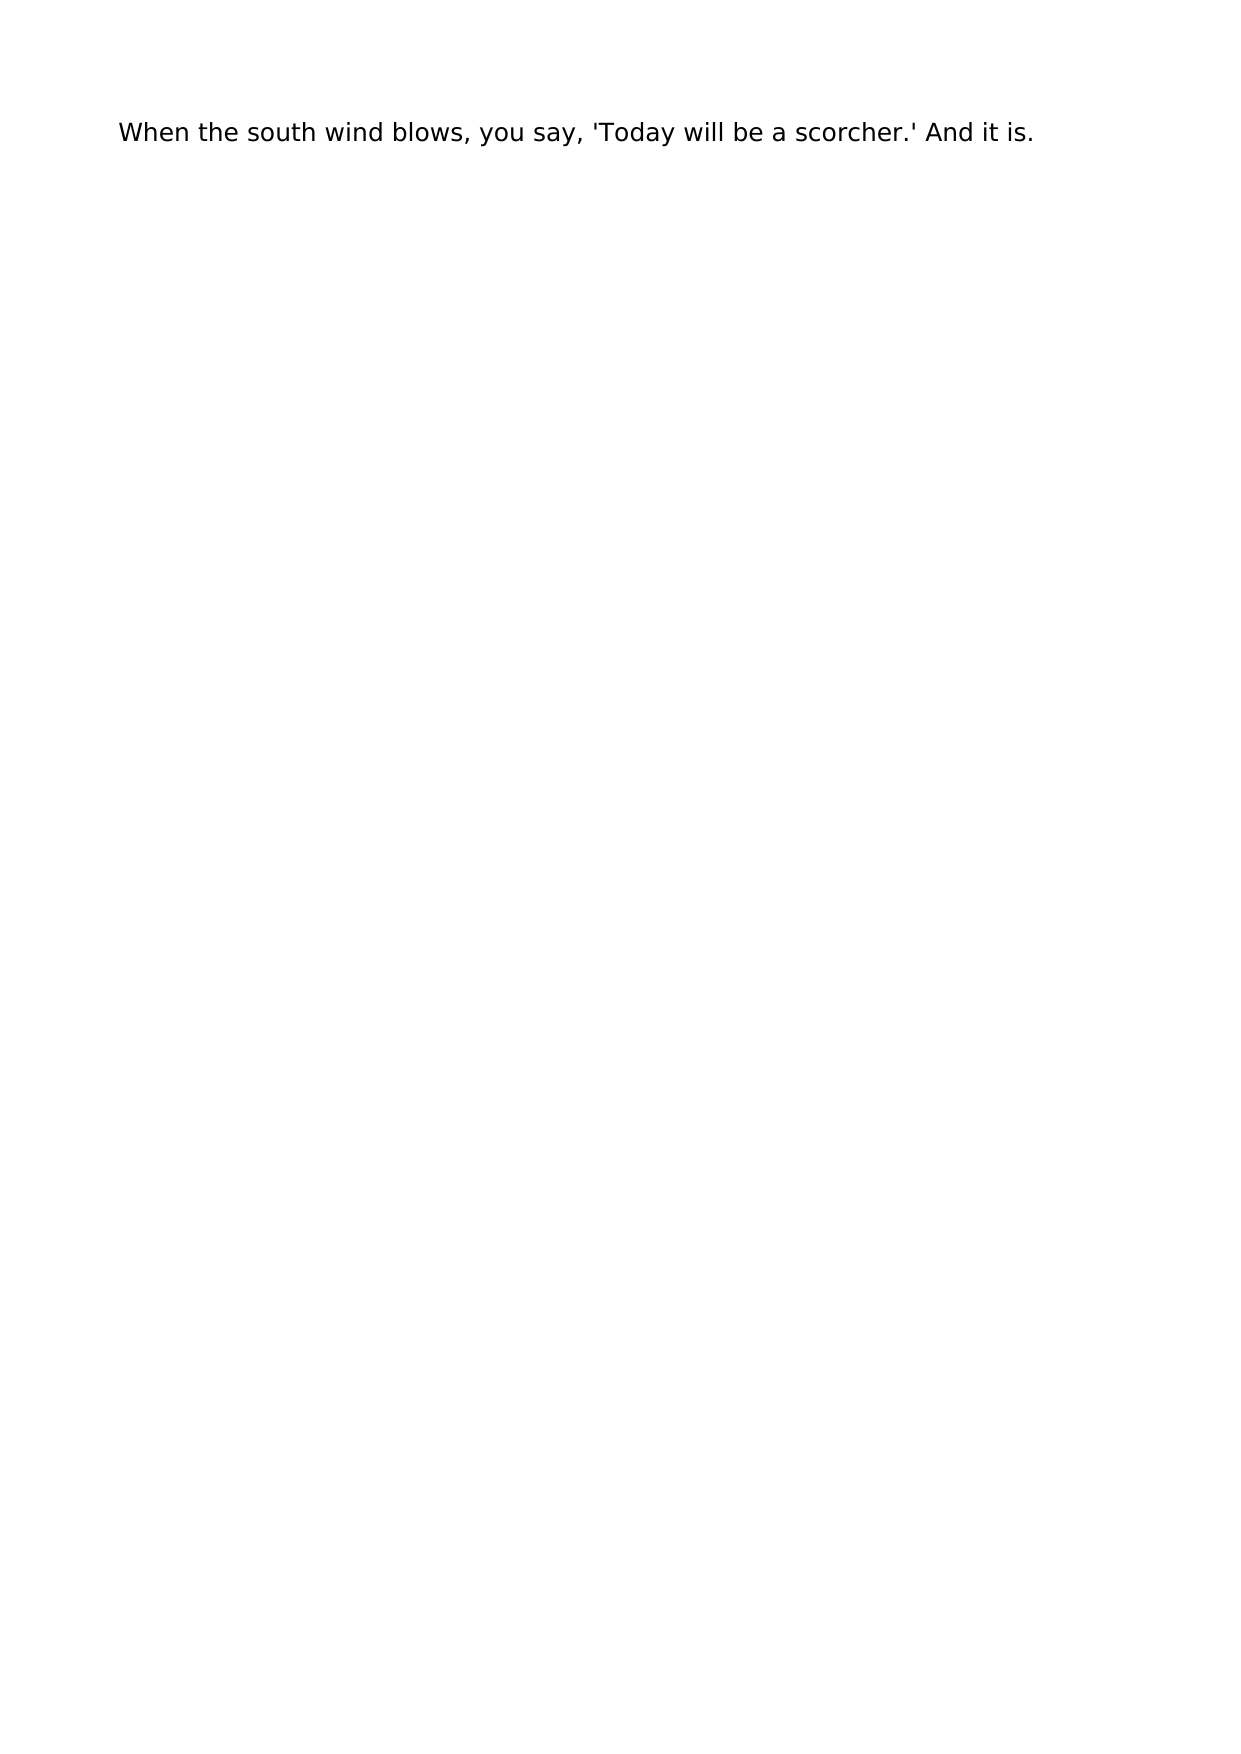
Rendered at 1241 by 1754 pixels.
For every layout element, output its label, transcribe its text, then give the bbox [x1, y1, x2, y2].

text When the south wind blows, you say, 'Today will be a scorcher.' And it is. [118, 118, 1122, 147]
